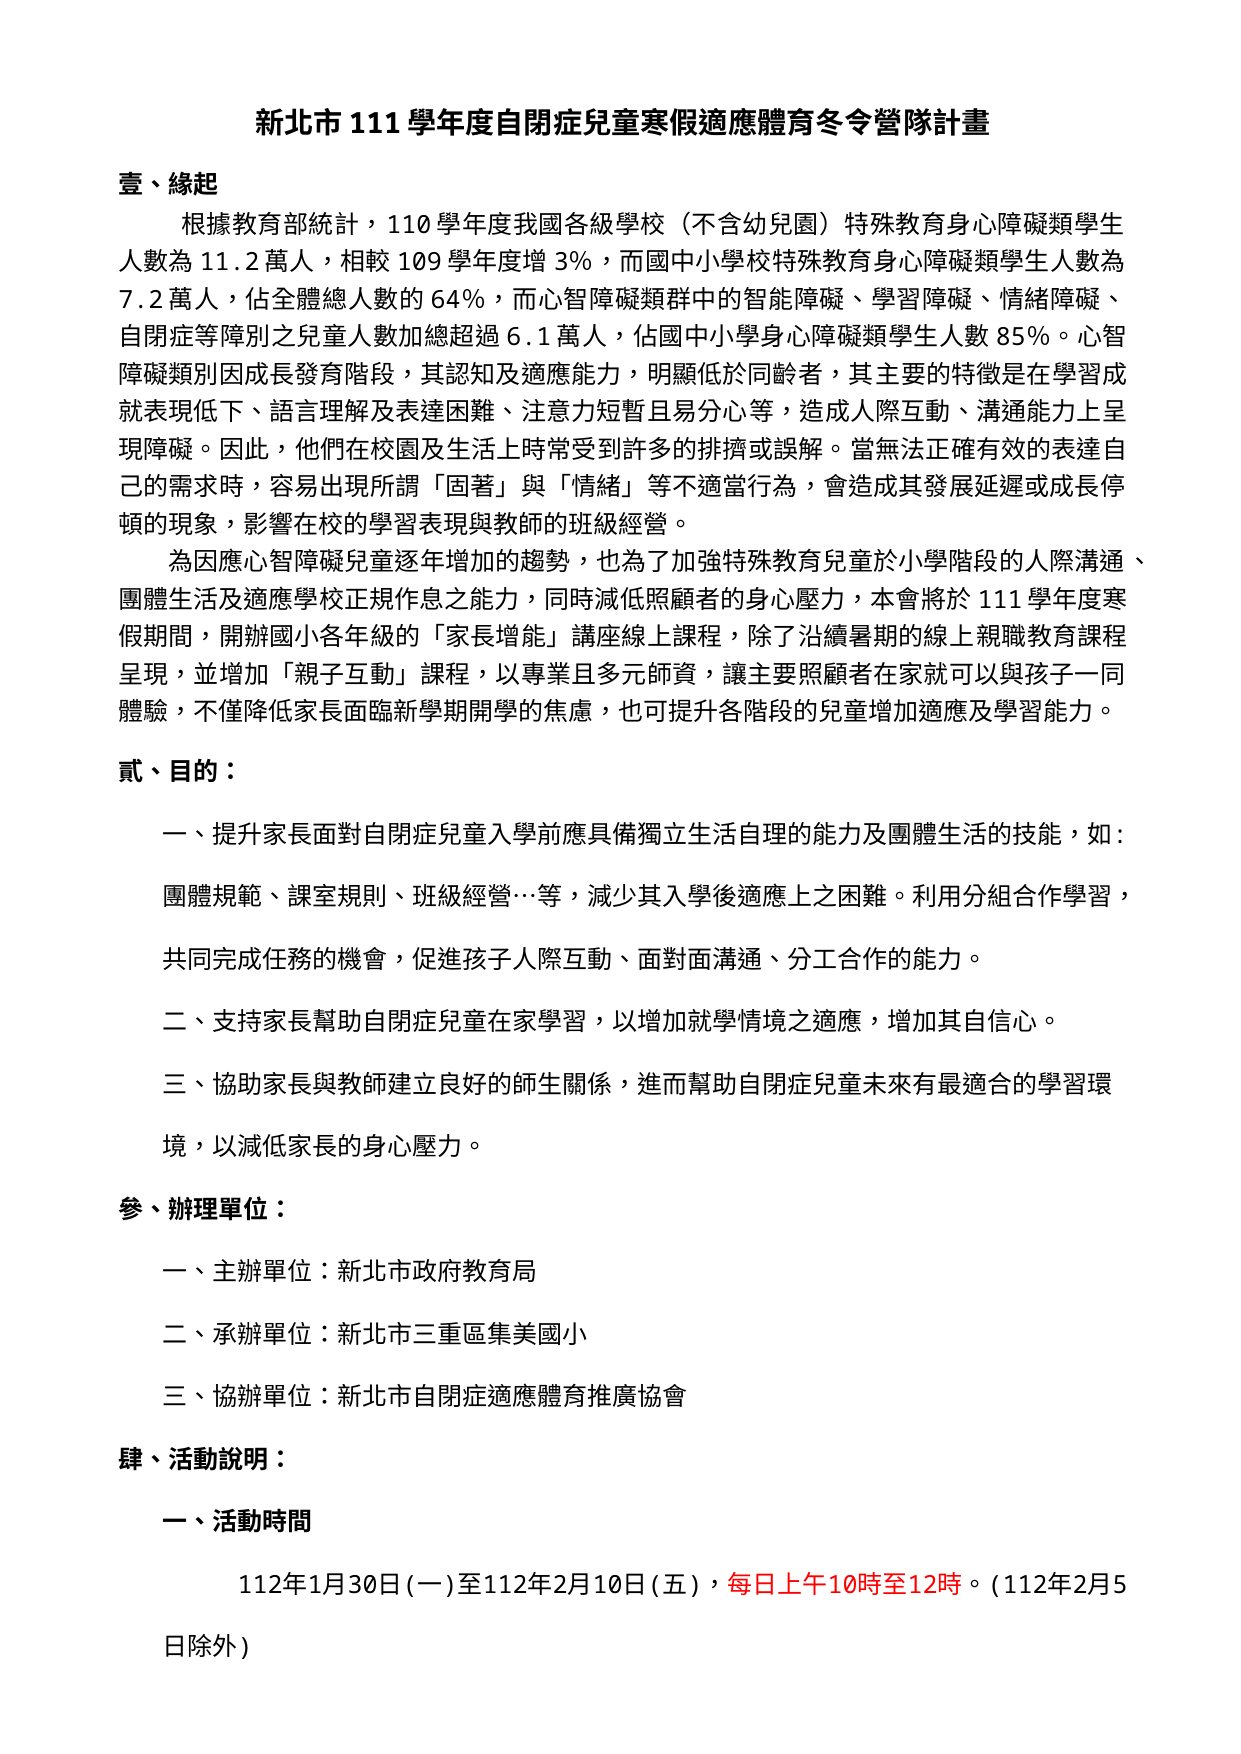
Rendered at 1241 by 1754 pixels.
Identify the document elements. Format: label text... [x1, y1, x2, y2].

text 一、主辦單位：新北市政府教育局 [162, 1228, 1128, 1291]
text 一、提升家長面對自閉症兒童入學前應具備獨立生活自理的能力及團體生活的技能，如:團體規範、課室規則、班級經營…等，減少其入學後適應上之困難。利用分組合作學習，共同完成任務的機會，促進孩子人際互動、面對面溝通、分工合作的能力。 [162, 791, 1128, 978]
text 三、協助家長與教師建立良好的師生關係，進而幫助自閉症兒童未來有最適合的學習環境，以減低家長的身心壓力。 [162, 1041, 1128, 1166]
text 肆、活動說明： [118, 1416, 1128, 1478]
text 二、承辦單位：新北市三重區集美國小 [162, 1291, 1128, 1353]
text 參、辦理單位： [118, 1166, 1128, 1228]
text 貳、目的： [118, 728, 1128, 791]
text 新北市111學年度自閉症兒童寒假適應體育冬令營隊計畫 [118, 103, 1128, 141]
text 三、協辦單位：新北市自閉症適應體育推廣協會 [162, 1353, 1128, 1416]
text 112年1月30日(一)至112年2月10日(五)，每日上午10時至12時。(112年2月5日除外) [162, 1541, 1128, 1666]
text 壹、緣起 [118, 141, 1128, 203]
text 為因應心智障礙兒童逐年增加的趨勢，也為了加強特殊教育兒童於小學階段的人際溝通、團體生活及適應學校正規作息之能力，同時減低照顧者的身心壓力，本會將於111學年度寒假期間，開辦國小各年級的「家長增能」講座線上課程，除了沿續暑期的線上親職教育課程呈現，並增加「親子互動」課程，以專業且多元師資，讓主要照顧者在家就可以與孩子一同體驗，不僅降低家長面臨新學期開學的焦慮，也可提升各階段的兒童增加適應及學習能力。 [118, 541, 1128, 728]
text 根據教育部統計，110學年度我國各級學校（不含幼兒園）特殊教育身心障礙類學生人數為11.2萬人，相較109學年度增3％，而國中小學校特殊教育身心障礙類學生人數為7.2萬人，佔全體總人數的64％，而心智障礙類群中的智能障礙、學習障礙、情緒障礙、自閉症等障別之兒童人數加總超過6.1萬人，佔國中小學身心障礙類學生人數85％。心智障礙類別因成長發育階段，其認知及適應能力，明顯低於同齡者，其主要的特徵是在學習成就表現低下、語言理解及表達困難、注意力短暫且易分心等，造成人際互動、溝通能力上呈現障礙。因此，他們在校園及生活上時常受到許多的排擠或誤解。當無法正確有效的表達自己的需求時，容易出現所謂「固著」與「情緒」等不適當行為，會造成其發展延遲或成長停頓的現象，影響在校的學習表現與教師的班級經營。 [118, 203, 1128, 541]
text 二、支持家長幫助自閉症兒童在家學習，以增加就學情境之適應，增加其自信心。 [162, 978, 1128, 1041]
text 一、活動時間 [162, 1478, 1128, 1541]
